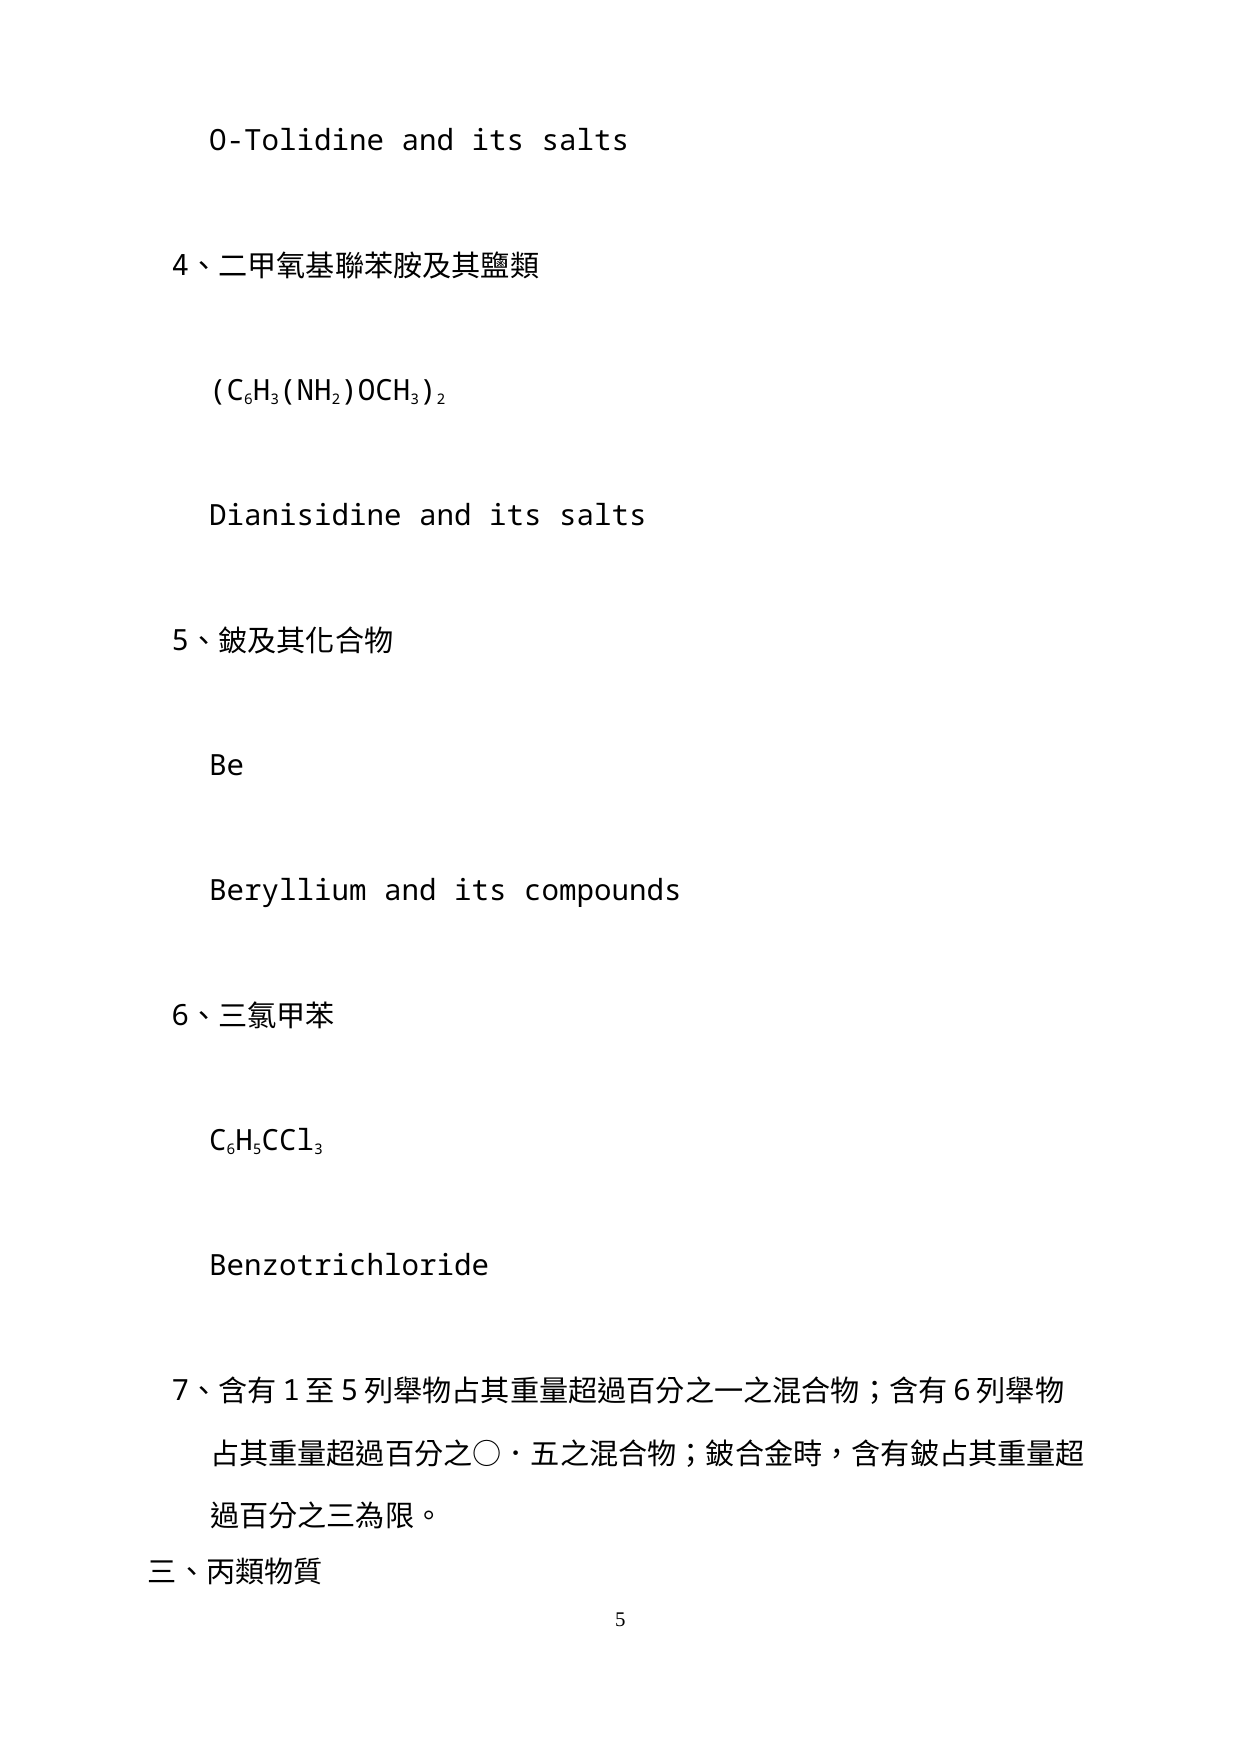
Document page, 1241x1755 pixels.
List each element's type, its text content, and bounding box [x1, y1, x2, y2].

text (C6H3(NH2)OCH3)2 [209, 347, 1093, 410]
text Dianisidine and its salts [209, 472, 1093, 535]
text Benzotrichloride [209, 1222, 1093, 1285]
text 7、含有1至5列舉物占其重量超過百分之一之混合物；含有6列舉物占其重量超過百分之○．五之混合物；鈹合金時，含有鈹占其重量超過百分之三為限。 [171, 1347, 1093, 1535]
text 6、三氯甲苯 [171, 972, 1093, 1035]
text O-Tolidine and its salts [209, 97, 1093, 160]
text C6H5CCl3 [209, 1097, 1093, 1160]
text 三、丙類物質 [148, 1545, 1093, 1591]
text Beryllium and its compounds [209, 847, 1093, 910]
text Be [209, 722, 1093, 785]
text 5、鈹及其化合物 [171, 597, 1093, 660]
text 4、二甲氧基聯苯胺及其鹽類 [171, 222, 1093, 285]
